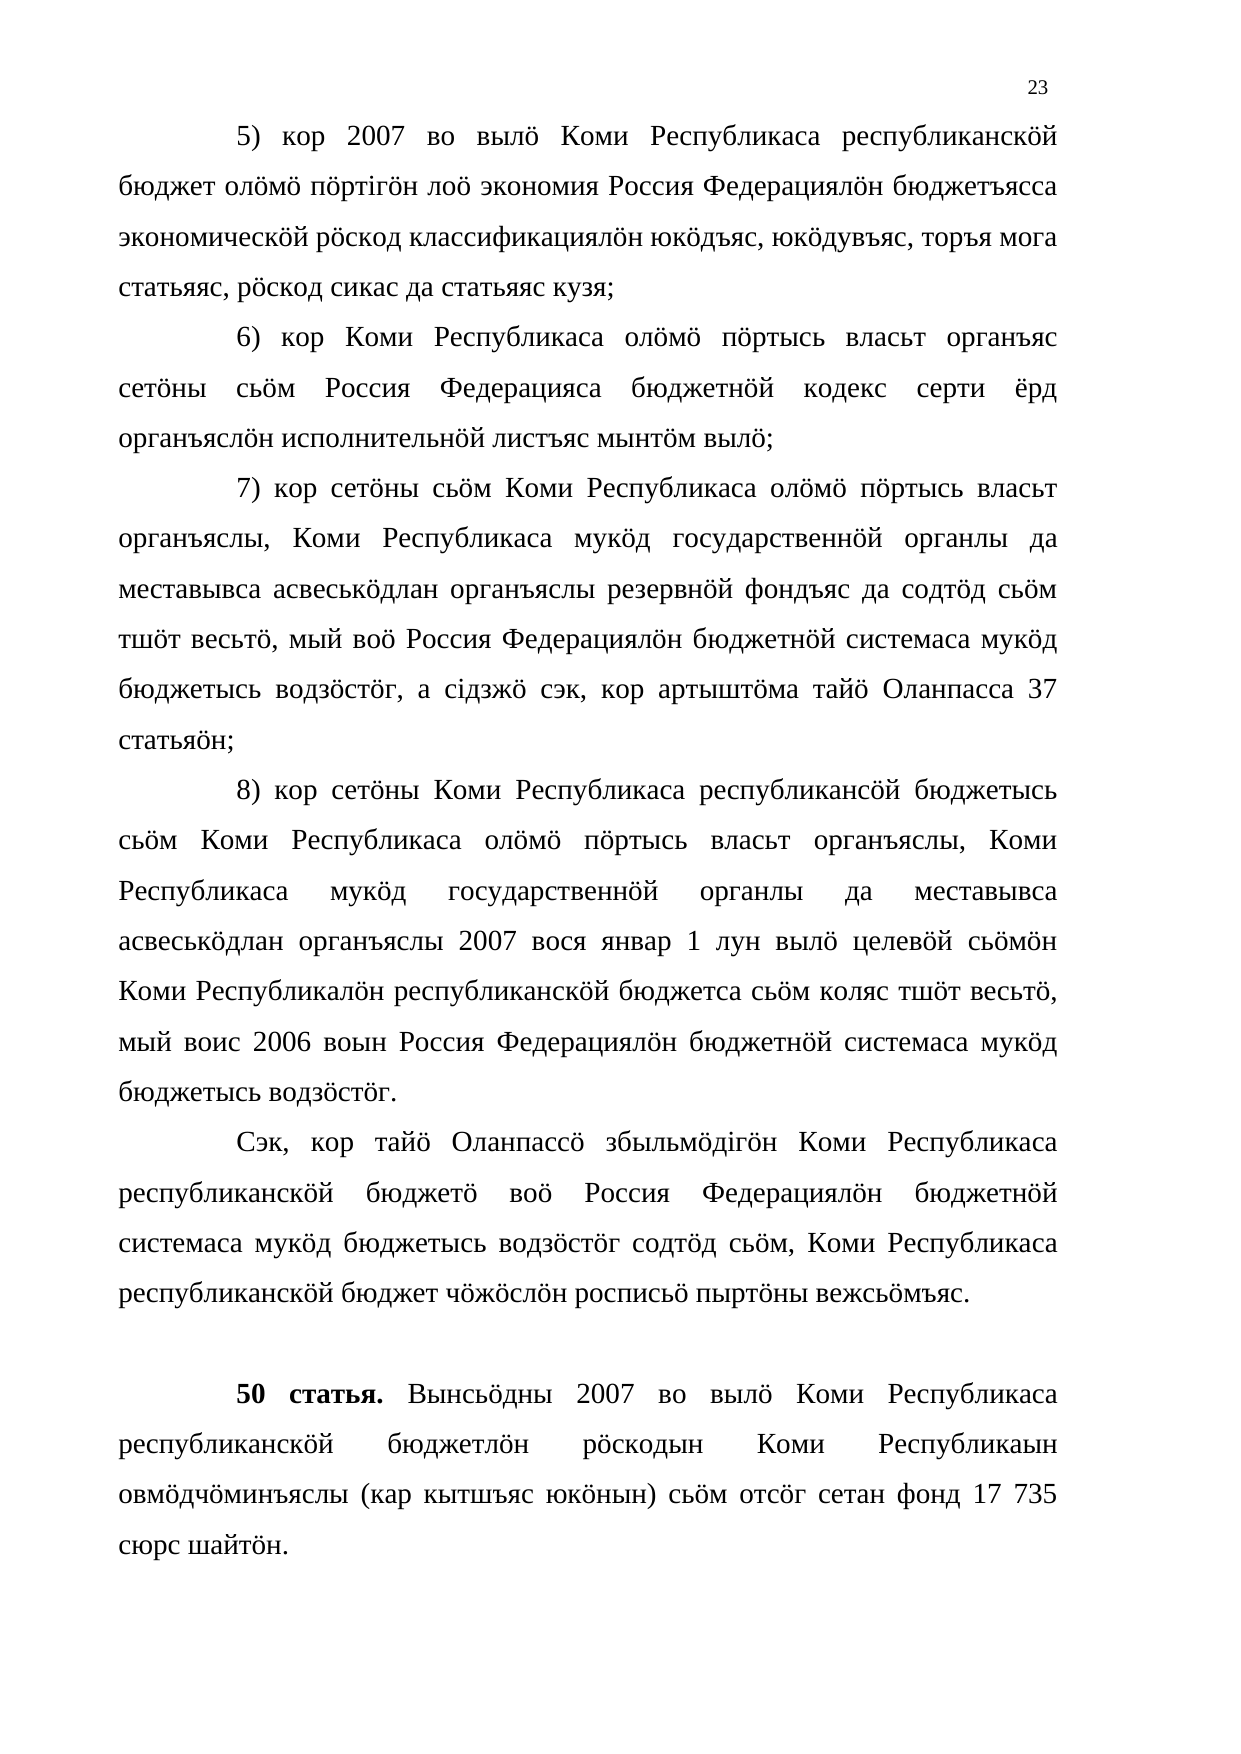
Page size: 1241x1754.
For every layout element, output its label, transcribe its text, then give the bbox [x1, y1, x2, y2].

text 8) кор сетöны Коми Республикаса республикансöй бюджетысь сьöм Коми Республикаса олöмö пöртысь власьт органъяслы, Коми Республикаса мукöд государственнöй органлы да меставывса асвеськöдлан органъяслы 2007 вося январ 1 лун вылö целевöй сьöмöн Коми Республикалöн республиканскöй бюджетса сьöм коляс тшöт весьтö, мый воис 2006 воын Россия Федерациялöн бюджетнöй системаса мукöд бюджетысь водзöстöг. [118, 772, 1058, 1108]
text 7) кор сетöны сьöм Коми Республикаса олöмö пöртысь власьт органъяслы, Коми Республикаса мукöд государственнöй органлы да меставывса асвеськöдлан органъяслы резервнöй фондъяс да содтöд сьöм тшöт весьтö, мый воö Россия Федерациялöн бюджетнöй системаса мукöд бюджетысь водзöстöг, а сiдзжö сэк, кор артыштöма тайö Оланпасса 37 статьяöн; [118, 470, 1058, 755]
text 50 статья. Вынсьöдны 2007 во вылö Коми Республикаса республиканскöй бюджетлöн рöскодын Коми Республикаын овмöдчöминъяслы (кар кытшъяс юкöнын) сьöм отсöг сетан фонд 17 735 сюрс шайтöн. [118, 1376, 1058, 1560]
text Сэк, кор тайö Оланпассö збыльмöдігöн Коми Республикаса республиканскöй бюджетö воö Россия Федерациялöн бюджетнöй системаса мукöд бюджетысь водзöстöг содтöд сьöм, Коми Республикаса республиканскöй бюджет чöжöслöн росписьö пыртöны вежсьöмъяс. [118, 1124, 1058, 1309]
text 6) кор Коми Республикаса олöмö пöртысь власьт органъяс сетöны сьöм Россия Федерацияса бюджетнöй кодекс серти ёрд органъяслöн исполнительнöй листъяс мынтöм вылö; [118, 319, 1058, 453]
text 5) кор 2007 во вылö Коми Республикаса республиканскöй бюджет олöмö пöртiгöн лоö экономия Россия Федерациялöн бюджетъясса экономическöй рöскод классификациялöн юкöдъяс, юкöдувъяс, торъя мога статьяяс, рöскод сикас да статьяяс кузя; [118, 118, 1058, 303]
